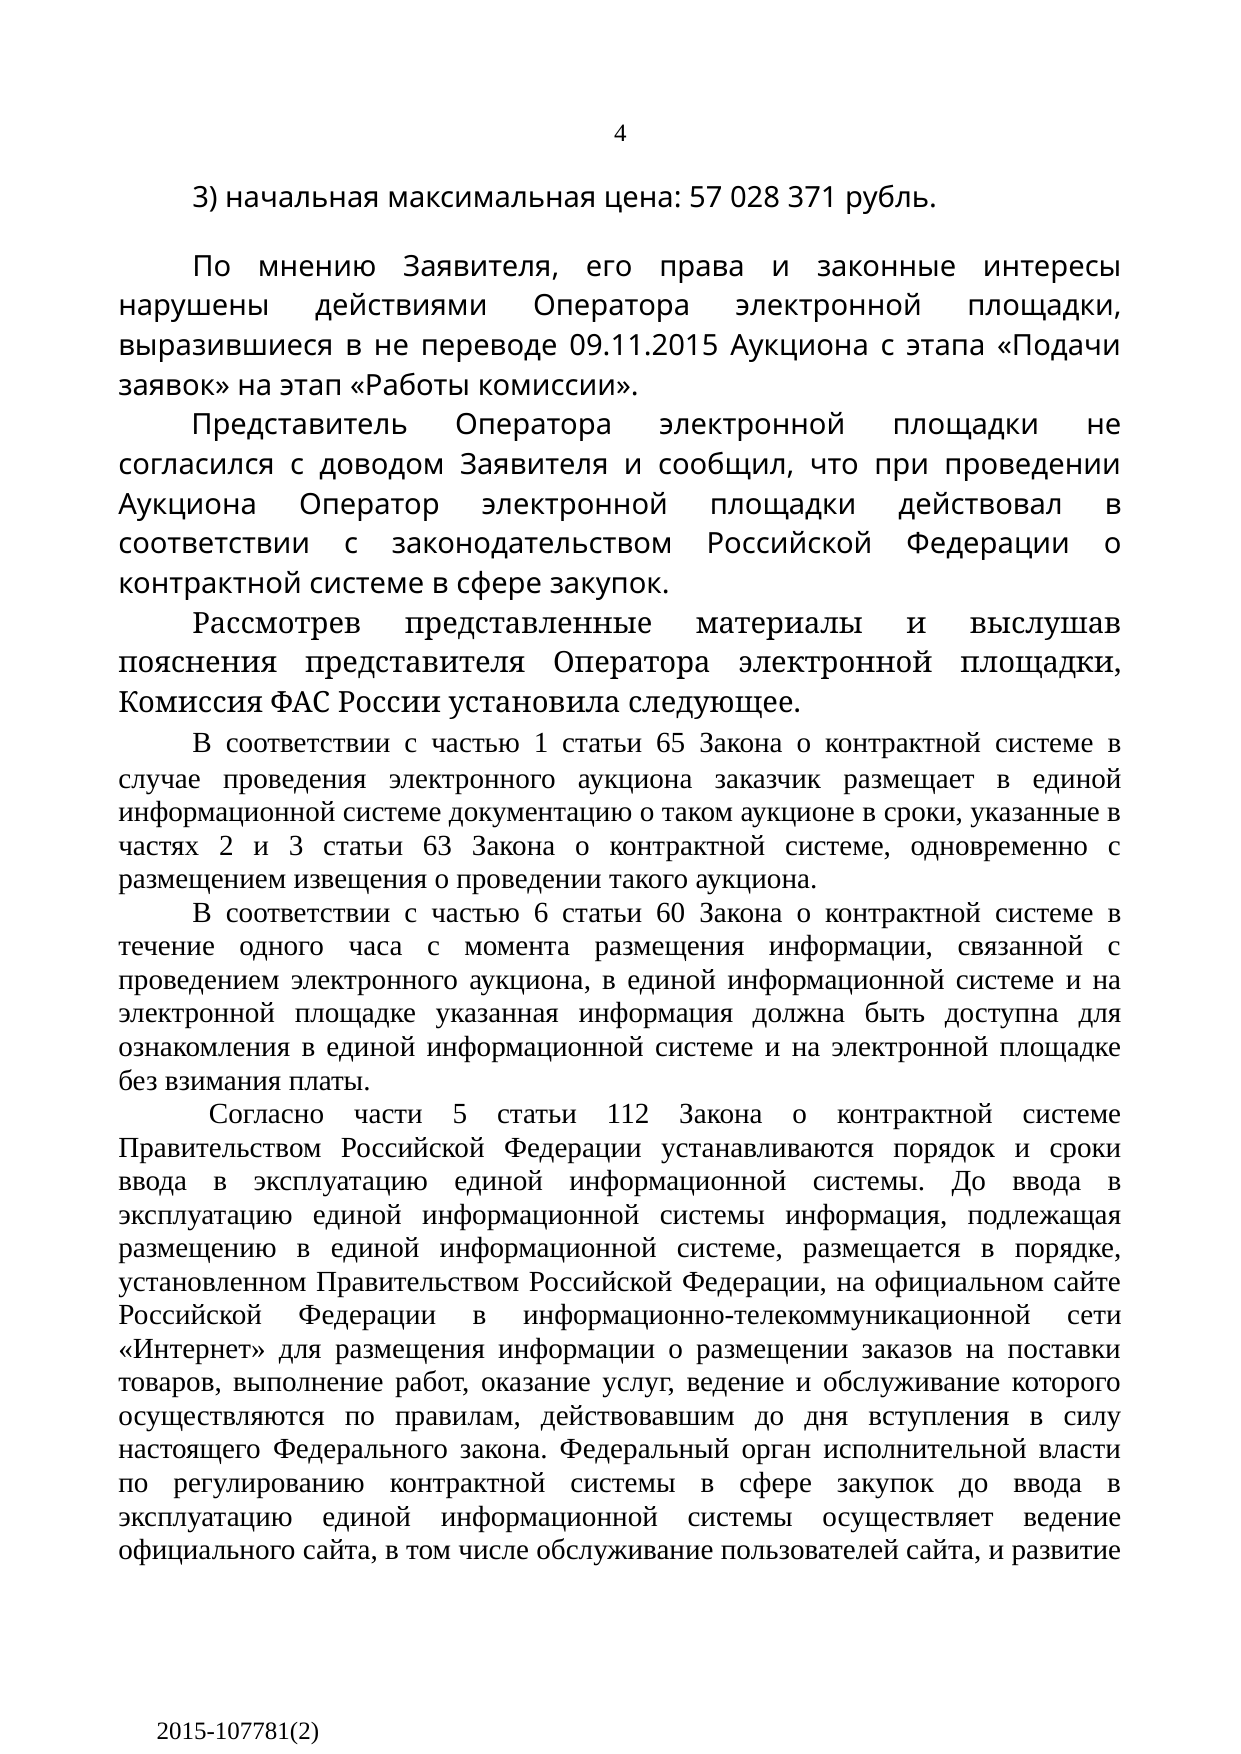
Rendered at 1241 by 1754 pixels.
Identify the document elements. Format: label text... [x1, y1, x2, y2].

text 3) начальная максимальная цена: 57 028 371 рубль. [118, 176, 1122, 216]
text Рассмотрев представленные материалы и выслушав пояснения представителя Оператора электронной площадки, Комиссия ФАС России установила следующее. [118, 602, 1122, 721]
text Представитель Оператора электронной площадки не согласился с доводом Заявителя и сообщил, что при проведении Аукциона Оператор электронной площадки действовал в соответствии с законодательством Российской Федерации о контрактной системе в сфере закупок. [118, 403, 1122, 602]
text В соответствии с частью 6 статьи 60 Закона о контрактной системе в течение одного часа с момента размещения информации, связанной с проведением электронного аукциона, в единой информационной системе и на электронной площадке указанная информация должна быть доступна для ознакомления в единой информационной системе и на электронной площадке без взимания платы. [118, 895, 1122, 1096]
text Согласно части 5 статьи 112 Закона о контрактной системе Правительством Российской Федерации устанавливаются порядок и сроки ввода в эксплуатацию единой информационной системы. До ввода в эксплуатацию единой информационной системы информация, подлежащая размещению в единой информационной системе, размещается в порядке, установленном Правительством Российской Федерации, на официальном сайте Российской Федерации в информационно-телекоммуникационной сети «Интернет» для размещения информации о размещении заказов на поставки товаров, выполнение работ, оказание услуг, ведение и обслуживание которого осуществляются по правилам, действовавшим до дня вступления в силу настоящего Федерального закона. Федеральный орган исполнительной власти по регулированию контрактной системы в сфере закупок до ввода в эксплуатацию единой информационной системы осуществляет ведение официального сайта, в том числе обслуживание пользователей сайта, и развитие [118, 1096, 1122, 1566]
text По мнению Заявителя, его права и законные интересы нарушены действиями Оператора электронной площадки, выразившиеся в не переводе 09.11.2015 Аукциона с этапа «Подачи заявок» на этап «Работы комиссии». [118, 245, 1122, 403]
text В соответствии с частью 1 статьи 65 Закона о контрактной системе в случае проведения электронного аукциона заказчик размещает в единой информационной системе документацию о таком аукционе в сроки, указанные в частях 2 и 3 статьи 63 Закона о контрактной системе, одновременно с размещением извещения о проведении такого аукциона. [118, 721, 1122, 895]
